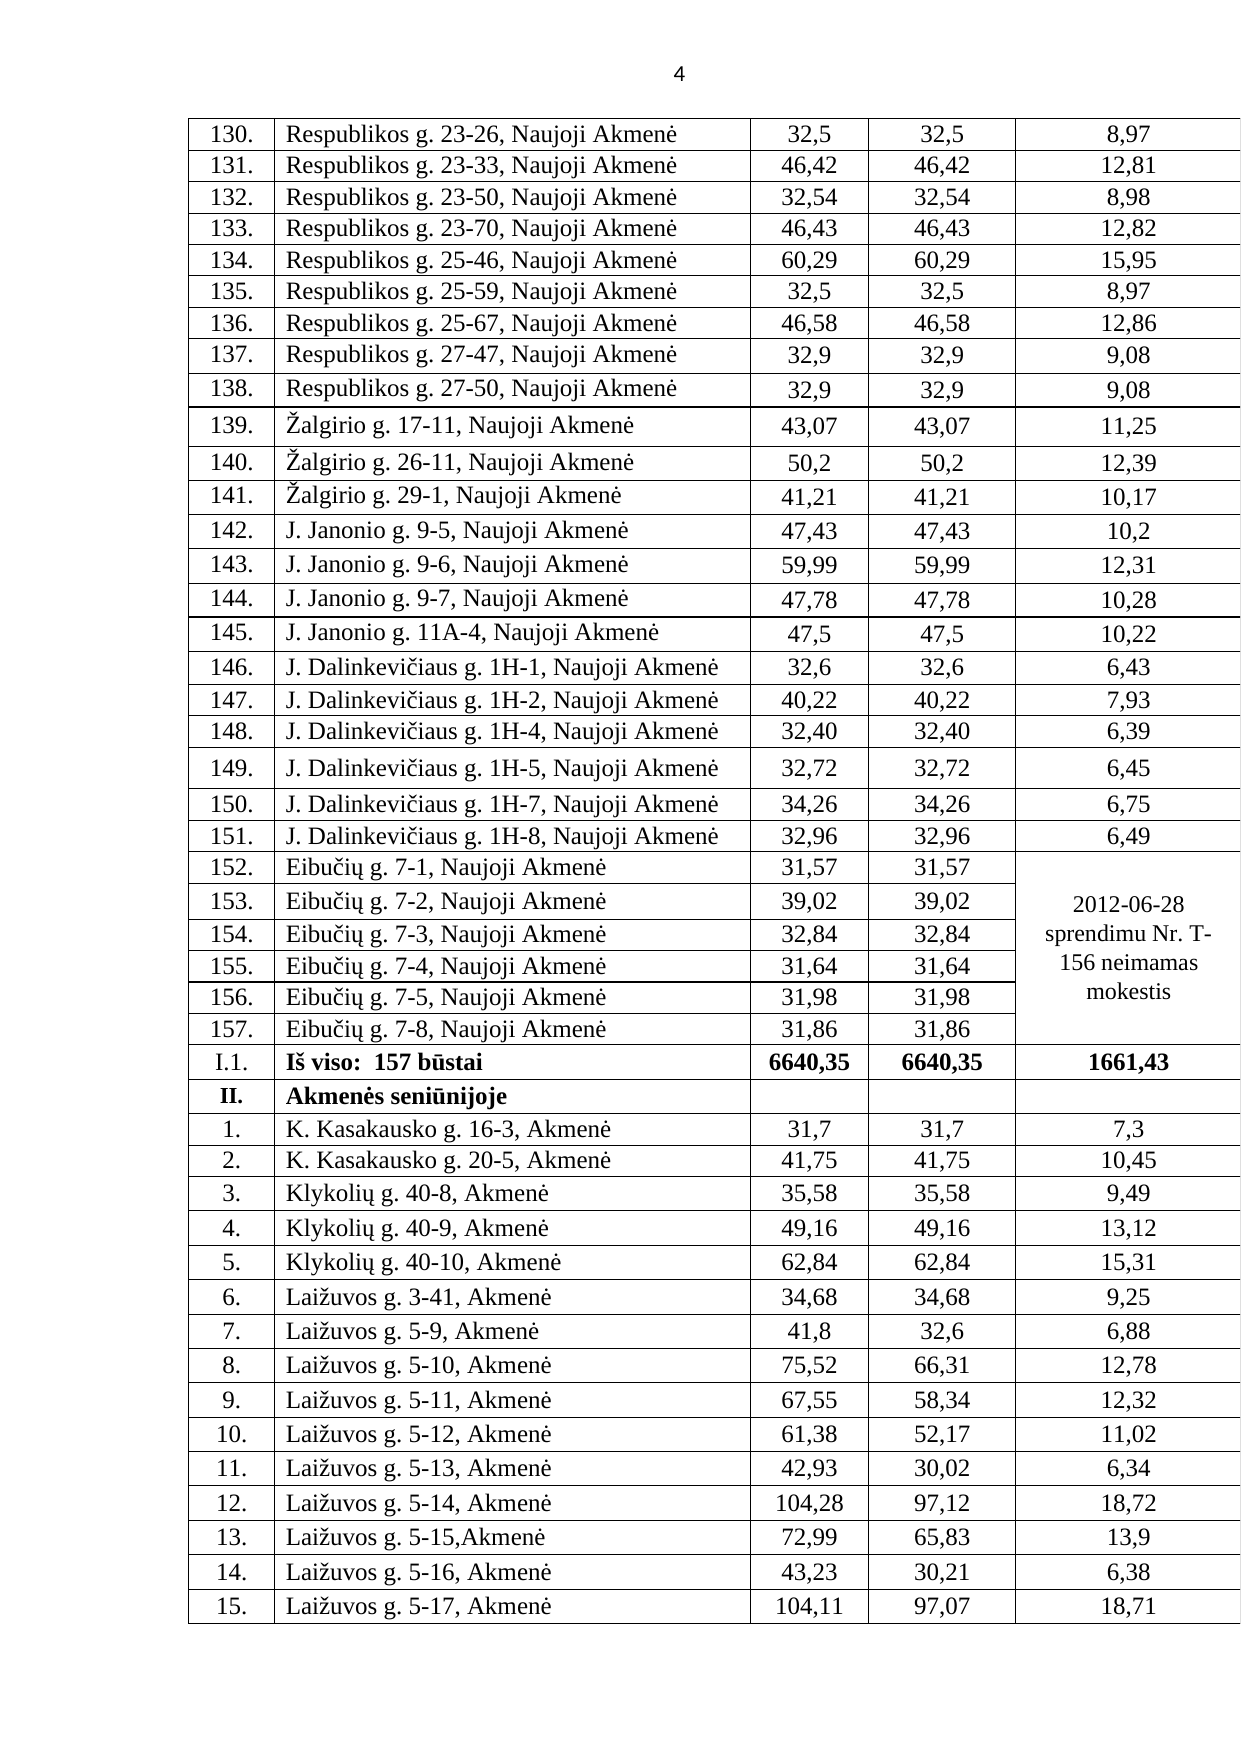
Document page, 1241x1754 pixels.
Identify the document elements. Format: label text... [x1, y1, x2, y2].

table_cell 97,12 [869, 1486, 1015, 1520]
table_cell 10,28 [1016, 584, 1240, 616]
table_cell 43,07 [751, 408, 868, 446]
table_cell 32,9 [751, 374, 868, 406]
table_cell 41,21 [751, 481, 868, 514]
table_cell 12,32 [1016, 1383, 1240, 1417]
table_cell 30,21 [869, 1555, 1015, 1588]
table_cell 131. [189, 151, 274, 181]
table_cell 149. [189, 748, 274, 788]
table_cell 104,11 [751, 1590, 868, 1623]
table_cell 41,8 [751, 1315, 868, 1348]
table_cell 46,43 [869, 214, 1015, 244]
table_cell 6,88 [1016, 1315, 1240, 1348]
table_cell 9,08 [1016, 374, 1240, 406]
table_cell J. Dalinkevičiaus g. 1H-7, Naujoji Akmenė [275, 789, 750, 820]
table_cell 8,98 [1016, 182, 1240, 212]
table_cell Respublikos g. 27-47, Naujoji Akmenė [275, 339, 750, 372]
table_cell 32,9 [751, 339, 868, 372]
table_cell 32,96 [869, 821, 1015, 851]
table_cell 41,75 [869, 1146, 1015, 1176]
table_cell 6,43 [1016, 652, 1240, 684]
table_cell 35,58 [751, 1177, 868, 1210]
table_cell 3. [189, 1177, 274, 1210]
table_cell Laižuvos g. 5-15,Akmenė [275, 1521, 750, 1554]
table_cell J. Dalinkevičiaus g. 1H-5, Naujoji Akmenė [275, 748, 750, 788]
table_cell 13,12 [1016, 1211, 1240, 1245]
table_cell I.1. [189, 1045, 274, 1079]
table_cell Laižuvos g. 5-10, Akmenė [275, 1349, 750, 1382]
table_cell 18,71 [1016, 1590, 1240, 1623]
table_cell 75,52 [751, 1349, 868, 1382]
table_cell II. [189, 1080, 274, 1113]
table_cell 30,02 [869, 1452, 1015, 1485]
table_cell 34,68 [751, 1280, 868, 1313]
table_cell 43,07 [869, 408, 1015, 446]
table_cell 32,40 [869, 716, 1015, 747]
table_cell 142. [189, 515, 274, 548]
table_cell 11. [189, 1452, 274, 1485]
table_cell 150. [189, 789, 274, 820]
table_cell 132. [189, 182, 274, 212]
table_cell [1016, 1080, 1240, 1113]
table_cell Laižuvos g. 5-11, Akmenė [275, 1383, 750, 1417]
table_cell 31,7 [869, 1114, 1015, 1144]
table_cell 148. [189, 716, 274, 747]
table_cell 40,22 [869, 685, 1015, 715]
table_cell Laižuvos g. 5-9, Akmenė [275, 1315, 750, 1348]
table_cell Eibučių g. 7-5, Naujoji Akmenė [275, 983, 750, 1013]
table_cell Respublikos g. 25-46, Naujoji Akmenė [275, 245, 750, 275]
table_cell 6,38 [1016, 1555, 1240, 1588]
table_cell 147. [189, 685, 274, 715]
table_cell 15. [189, 1590, 274, 1623]
table_cell 6640,35 [751, 1045, 868, 1079]
table_cell 32,6 [869, 652, 1015, 684]
table_cell 72,99 [751, 1521, 868, 1554]
table_cell 104,28 [751, 1486, 868, 1520]
table_cell 12,31 [1016, 549, 1240, 582]
table_cell 12,39 [1016, 447, 1240, 479]
table_cell J. Dalinkevičiaus g. 1H-4, Naujoji Akmenė [275, 716, 750, 747]
table_cell 32,5 [751, 119, 868, 149]
table_cell 49,16 [751, 1211, 868, 1245]
table_cell Respublikos g. 25-67, Naujoji Akmenė [275, 308, 750, 338]
table_cell 49,16 [869, 1211, 1015, 1245]
table_cell Respublikos g. 25-59, Naujoji Akmenė [275, 276, 750, 307]
table_cell 46,58 [869, 308, 1015, 338]
table_cell 12,81 [1016, 151, 1240, 181]
table_cell 31,98 [869, 983, 1015, 1013]
table_cell 10,45 [1016, 1146, 1240, 1176]
table_cell 62,84 [751, 1246, 868, 1279]
table_cell Laižuvos g. 5-16, Akmenė [275, 1555, 750, 1588]
table_cell 8,97 [1016, 119, 1240, 149]
table_cell J. Dalinkevičiaus g. 1H-2, Naujoji Akmenė [275, 685, 750, 715]
table_cell 15,95 [1016, 245, 1240, 275]
table_cell J. Janonio g. 11A-4, Naujoji Akmenė [275, 618, 750, 651]
table_cell K. Kasakausko g. 16-3, Akmenė [275, 1114, 750, 1144]
table_cell Respublikos g. 23-50, Naujoji Akmenė [275, 182, 750, 212]
table_cell 134. [189, 245, 274, 275]
table_cell J. Janonio g. 9-7, Naujoji Akmenė [275, 584, 750, 616]
table_cell 1. [189, 1114, 274, 1144]
table_cell Respublikos g. 23-26, Naujoji Akmenė [275, 119, 750, 149]
table_cell 41,75 [751, 1146, 868, 1176]
table_cell 52,17 [869, 1418, 1015, 1451]
table_cell 31,57 [869, 852, 1015, 883]
table_cell 61,38 [751, 1418, 868, 1451]
table_cell 7,3 [1016, 1114, 1240, 1144]
table_cell 32,72 [751, 748, 868, 788]
table_cell 6640,35 [869, 1045, 1015, 1079]
table_cell Klykolių g. 40-10, Akmenė [275, 1246, 750, 1279]
table_cell 34,26 [869, 789, 1015, 820]
table_cell 13,9 [1016, 1521, 1240, 1554]
table_cell 153. [189, 884, 274, 918]
table_cell 152. [189, 852, 274, 883]
table_cell 9. [189, 1383, 274, 1417]
table_cell 6,34 [1016, 1452, 1240, 1485]
table_cell 32,54 [751, 182, 868, 212]
table_cell 32,9 [869, 339, 1015, 372]
table_cell Respublikos g. 23-70, Naujoji Akmenė [275, 214, 750, 244]
table_cell 32,6 [869, 1315, 1015, 1348]
table_cell Klykolių g. 40-9, Akmenė [275, 1211, 750, 1245]
table_cell [751, 1080, 868, 1113]
table_cell 65,83 [869, 1521, 1015, 1554]
table_cell [869, 1080, 1015, 1113]
table_cell 32,5 [751, 276, 868, 307]
table_cell 32,40 [751, 716, 868, 747]
table_cell 13. [189, 1521, 274, 1554]
table_cell 46,43 [751, 214, 868, 244]
table_cell 46,58 [751, 308, 868, 338]
table_cell 136. [189, 308, 274, 338]
table_cell 133. [189, 214, 274, 244]
table_cell 143. [189, 549, 274, 582]
table_cell J. Janonio g. 9-5, Naujoji Akmenė [275, 515, 750, 548]
table_cell 10,17 [1016, 481, 1240, 514]
table_cell 11,25 [1016, 408, 1240, 446]
table_cell 8,97 [1016, 276, 1240, 307]
table_cell 47,5 [869, 618, 1015, 651]
table_cell 46,42 [751, 151, 868, 181]
table_cell K. Kasakausko g. 20-5, Akmenė [275, 1146, 750, 1176]
table_cell 10,22 [1016, 618, 1240, 651]
table_cell 31,86 [751, 1014, 868, 1044]
table_cell 34,68 [869, 1280, 1015, 1313]
table_cell 138. [189, 374, 274, 406]
table_cell 97,07 [869, 1590, 1015, 1623]
table_cell 47,43 [869, 515, 1015, 548]
table_cell 47,78 [751, 584, 868, 616]
table_cell Laižuvos g. 5-12, Akmenė [275, 1418, 750, 1451]
table_cell Eibučių g. 7-1, Naujoji Akmenė [275, 852, 750, 883]
table_cell 40,22 [751, 685, 868, 715]
table_cell 130. [189, 119, 274, 149]
table_cell J. Dalinkevičiaus g. 1H-8, Naujoji Akmenė [275, 821, 750, 851]
table_cell 18,72 [1016, 1486, 1240, 1520]
table_cell Respublikos g. 27-50, Naujoji Akmenė [275, 374, 750, 406]
table_cell 31,64 [869, 951, 1015, 981]
table_cell 135. [189, 276, 274, 307]
table_cell 50,2 [869, 447, 1015, 479]
table_cell 12,78 [1016, 1349, 1240, 1382]
table_cell 157. [189, 1014, 274, 1044]
table_cell Žalgirio g. 17-11, Naujoji Akmenė [275, 408, 750, 446]
table_cell Eibučių g. 7-2, Naujoji Akmenė [275, 884, 750, 918]
table_cell Laižuvos g. 5-13, Akmenė [275, 1452, 750, 1485]
table_cell 4. [189, 1211, 274, 1245]
table_cell 46,42 [869, 151, 1015, 181]
table_cell 141. [189, 481, 274, 514]
table_cell 32,84 [869, 920, 1015, 950]
table_cell 7,93 [1016, 685, 1240, 715]
table_cell 1661,43 [1016, 1045, 1240, 1079]
table_cell Akmenės seniūnijoje [275, 1080, 750, 1113]
table_cell 32,6 [751, 652, 868, 684]
table_cell 31,7 [751, 1114, 868, 1144]
table_cell 9,49 [1016, 1177, 1240, 1210]
table_cell 34,26 [751, 789, 868, 820]
table_cell 146. [189, 652, 274, 684]
table_cell 41,21 [869, 481, 1015, 514]
table_cell 59,99 [751, 549, 868, 582]
table_cell 47,5 [751, 618, 868, 651]
table_cell 50,2 [751, 447, 868, 479]
table_cell 66,31 [869, 1349, 1015, 1382]
table_cell 47,43 [751, 515, 868, 548]
table_cell 35,58 [869, 1177, 1015, 1210]
table_cell 62,84 [869, 1246, 1015, 1279]
table_cell 43,23 [751, 1555, 868, 1588]
table_cell 6,49 [1016, 821, 1240, 851]
table_cell 39,02 [751, 884, 868, 918]
table_cell Žalgirio g. 26-11, Naujoji Akmenė [275, 447, 750, 479]
table_cell Žalgirio g. 29-1, Naujoji Akmenė [275, 481, 750, 514]
table_cell 2012-06-28 sprendimu Nr. T-156 neimamas mokestis [1016, 852, 1240, 1044]
table_cell 6,45 [1016, 748, 1240, 788]
table_cell 59,99 [869, 549, 1015, 582]
table_cell Laižuvos g. 3-41, Akmenė [275, 1280, 750, 1313]
table_cell 47,78 [869, 584, 1015, 616]
table_cell 6,39 [1016, 716, 1240, 747]
table_cell 42,93 [751, 1452, 868, 1485]
table_cell 58,34 [869, 1383, 1015, 1417]
table_cell 39,02 [869, 884, 1015, 918]
table_cell 140. [189, 447, 274, 479]
table_cell 137. [189, 339, 274, 372]
table_cell 2. [189, 1146, 274, 1176]
table_cell J. Dalinkevičiaus g. 1H-1, Naujoji Akmenė [275, 652, 750, 684]
table_cell 14. [189, 1555, 274, 1588]
table_cell 6,75 [1016, 789, 1240, 820]
table_cell 15,31 [1016, 1246, 1240, 1279]
table_cell Iš viso: 157 būstai [275, 1045, 750, 1079]
table_cell 32,54 [869, 182, 1015, 212]
table_cell 6. [189, 1280, 274, 1313]
table_cell 32,5 [869, 276, 1015, 307]
table_cell 151. [189, 821, 274, 851]
table_cell J. Janonio g. 9-6, Naujoji Akmenė [275, 549, 750, 582]
table_cell 31,64 [751, 951, 868, 981]
table_cell 32,9 [869, 374, 1015, 406]
table_cell Klykolių g. 40-8, Akmenė [275, 1177, 750, 1210]
table_cell 12,82 [1016, 214, 1240, 244]
table_cell 10. [189, 1418, 274, 1451]
table_cell 145. [189, 618, 274, 651]
table_cell 5. [189, 1246, 274, 1279]
table_cell 31,57 [751, 852, 868, 883]
table_cell Eibučių g. 7-3, Naujoji Akmenė [275, 920, 750, 950]
table_cell 154. [189, 920, 274, 950]
table_cell 60,29 [869, 245, 1015, 275]
table_cell 10,2 [1016, 515, 1240, 548]
table_cell 32,72 [869, 748, 1015, 788]
table_cell Eibučių g. 7-4, Naujoji Akmenė [275, 951, 750, 981]
table_cell 9,25 [1016, 1280, 1240, 1313]
table_cell 67,55 [751, 1383, 868, 1417]
table_cell 32,84 [751, 920, 868, 950]
table_cell 32,96 [751, 821, 868, 851]
table_cell Laižuvos g. 5-17, Akmenė [275, 1590, 750, 1623]
table_cell 9,08 [1016, 339, 1240, 372]
table_cell 7. [189, 1315, 274, 1348]
table_cell 155. [189, 951, 274, 981]
table_cell 31,86 [869, 1014, 1015, 1044]
table_cell 12,86 [1016, 308, 1240, 338]
table_cell 8. [189, 1349, 274, 1382]
table_cell 144. [189, 584, 274, 616]
table_cell Laižuvos g. 5-14, Akmenė [275, 1486, 750, 1520]
table_cell Eibučių g. 7-8, Naujoji Akmenė [275, 1014, 750, 1044]
table_cell 156. [189, 983, 274, 1013]
table_cell 32,5 [869, 119, 1015, 149]
table_cell 12. [189, 1486, 274, 1520]
table_cell 31,98 [751, 983, 868, 1013]
table_cell 139. [189, 408, 274, 446]
table_cell Respublikos g. 23-33, Naujoji Akmenė [275, 151, 750, 181]
table_cell 11,02 [1016, 1418, 1240, 1451]
table_cell 60,29 [751, 245, 868, 275]
